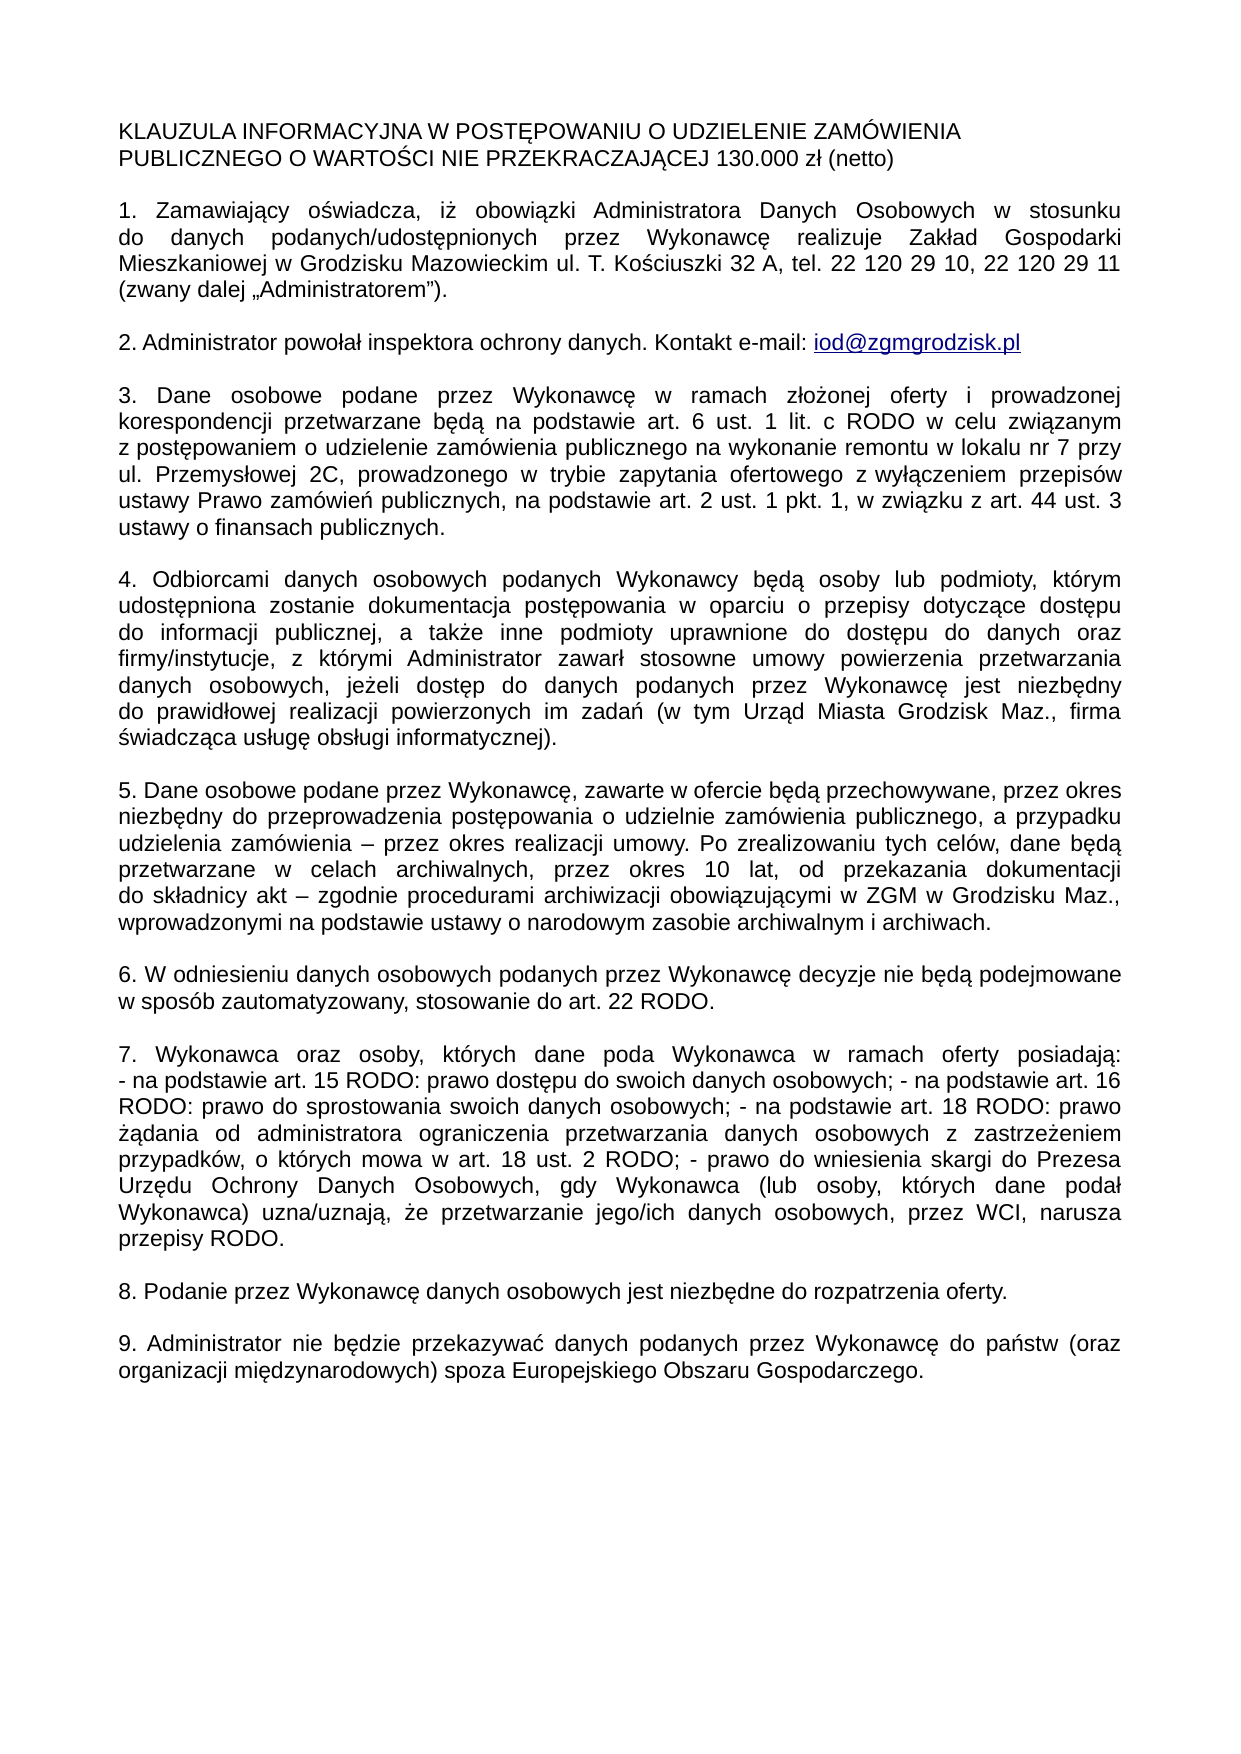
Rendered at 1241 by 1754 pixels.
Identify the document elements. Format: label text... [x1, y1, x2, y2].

text 1. Zamawiający oświadcza, iż obowiązki Administratora Danych Osobowych w stosunku do danych podanych/udostępnionych przez Wykonawcę realizuje Zakład Gospodarki Mieszkaniowej w Grodzisku Mazowieckim ul. T. Kościuszki 32 A, tel. 22 120 29 10, 22 120 29 11 (zwany dalej „Administratorem”). [118, 197, 1122, 303]
text 7. Wykonawca oraz osoby, których dane poda Wykonawca w ramach oferty posiadają: - na podstawie art. 15 RODO: prawo dostępu do swoich danych osobowych; - na podstawie art. 16 RODO: prawo do sprostowania swoich danych osobowych; - na podstawie art. 18 RODO: prawo żądania od administratora ograniczenia przetwarzania danych osobowych z zastrzeżeniem przypadków, o których mowa w art. 18 ust. 2 RODO; - prawo do wniesienia skargi do Prezesa Urzędu Ochrony Danych Osobowych, gdy Wykonawca (lub osoby, których dane podał Wykonawca) uzna/uznają, że przetwarzanie jego/ich danych osobowych, przez WCI, narusza przepisy RODO. [118, 1041, 1122, 1251]
text 3. Dane osobowe podane przez Wykonawcę w ramach złożonej oferty i prowadzonej korespondencji przetwarzane będą na podstawie art. 6 ust. 1 lit. c RODO w celu związanym z postępowaniem o udzielenie zamówienia publicznego na wykonanie remontu w lokalu nr 7 przy ul. Przemysłowej 2C, prowadzonego w trybie zapytania ofertowego z wyłączeniem przepisów ustawy Prawo zamówień publicznych, na podstawie art. 2 ust. 1 pkt. 1, w związku z art. 44 ust. 3 ustawy o finansach publicznych. [118, 382, 1122, 540]
text KLAUZULA INFORMACYJNA W POSTĘPOWANIU O UDZIELENIE ZAMÓWIENIA PUBLICZNEGO O WARTOŚCI NIE PRZEKRACZAJĄCEJ 130.000 zł (netto) [118, 118, 1122, 171]
text 6. W odniesieniu danych osobowych podanych przez Wykonawcę decyzje nie będą podejmowane w sposób zautomatyzowany, stosowanie do art. 22 RODO. [118, 961, 1122, 1014]
text 5. Dane osobowe podane przez Wykonawcę, zawarte w ofercie będą przechowywane, przez okres niezbędny do przeprowadzenia postępowania o udzielnie zamówienia publicznego, a przypadku udzielenia zamówienia – przez okres realizacji umowy. Po zrealizowaniu tych celów, dane będą przetwarzane w celach archiwalnych, przez okres 10 lat, od przekazania dokumentacji do składnicy akt – zgodnie procedurami archiwizacji obowiązującymi w ZGM w Grodzisku Maz., wprowadzonymi na podstawie ustawy o narodowym zasobie archiwalnym i archiwach. [118, 777, 1122, 935]
text 9. Administrator nie będzie przekazywać danych podanych przez Wykonawcę do państw (oraz organizacji międzynarodowych) spoza Europejskiego Obszaru Gospodarczego. [118, 1330, 1122, 1383]
text 4. Odbiorcami danych osobowych podanych Wykonawcy będą osoby lub podmioty, którym udostępniona zostanie dokumentacja postępowania w oparciu o przepisy dotyczące dostępu do informacji publicznej, a także inne podmioty uprawnione do dostępu do danych oraz firmy/instytucje, z którymi Administrator zawarł stosowne umowy powierzenia przetwarzania danych osobowych, jeżeli dostęp do danych podanych przez Wykonawcę jest niezbędny do prawidłowej realizacji powierzonych im zadań (w tym Urząd Miasta Grodzisk Maz., firma świadcząca usługę obsługi informatycznej). [118, 566, 1122, 751]
text 8. Podanie przez Wykonawcę danych osobowych jest niezbędne do rozpatrzenia oferty. [118, 1278, 1122, 1304]
text 2. Administrator powołał inspektora ochrony danych. Kontakt e-mail: iod@zgmgrodzisk.pl [118, 329, 1122, 355]
